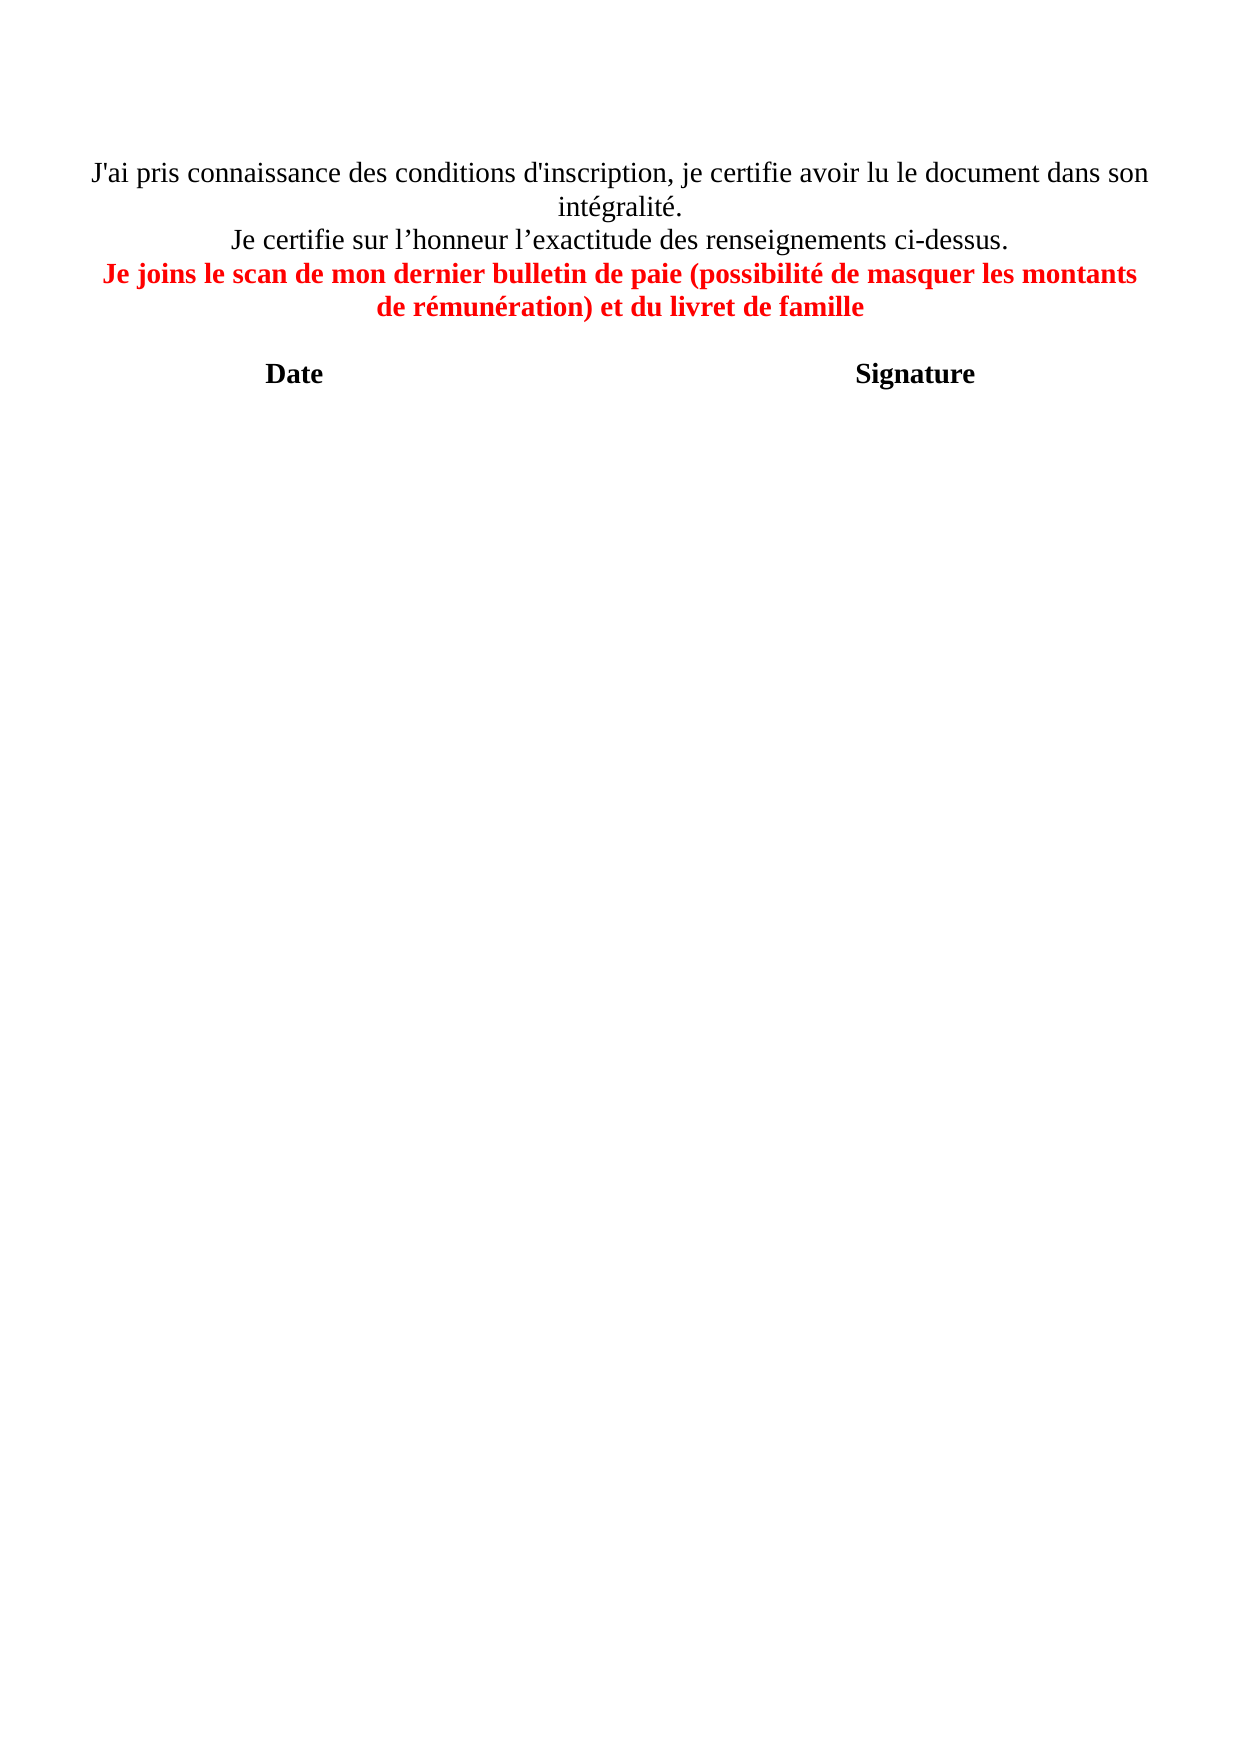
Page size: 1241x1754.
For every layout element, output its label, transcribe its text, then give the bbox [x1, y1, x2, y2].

text Je joins le scan de mon dernier bulletin de paie (possibilité de masquer les montants de rémunération) et du livret de famille [88, 256, 1152, 323]
text Date Signature [88, 357, 1152, 390]
text J'ai pris connaissance des conditions d'inscription, je certifie avoir lu le document dans son intégralité. [88, 156, 1152, 223]
text Je certifie sur l’honneur l’exactitude des renseignements ci-dessus. [88, 223, 1152, 256]
